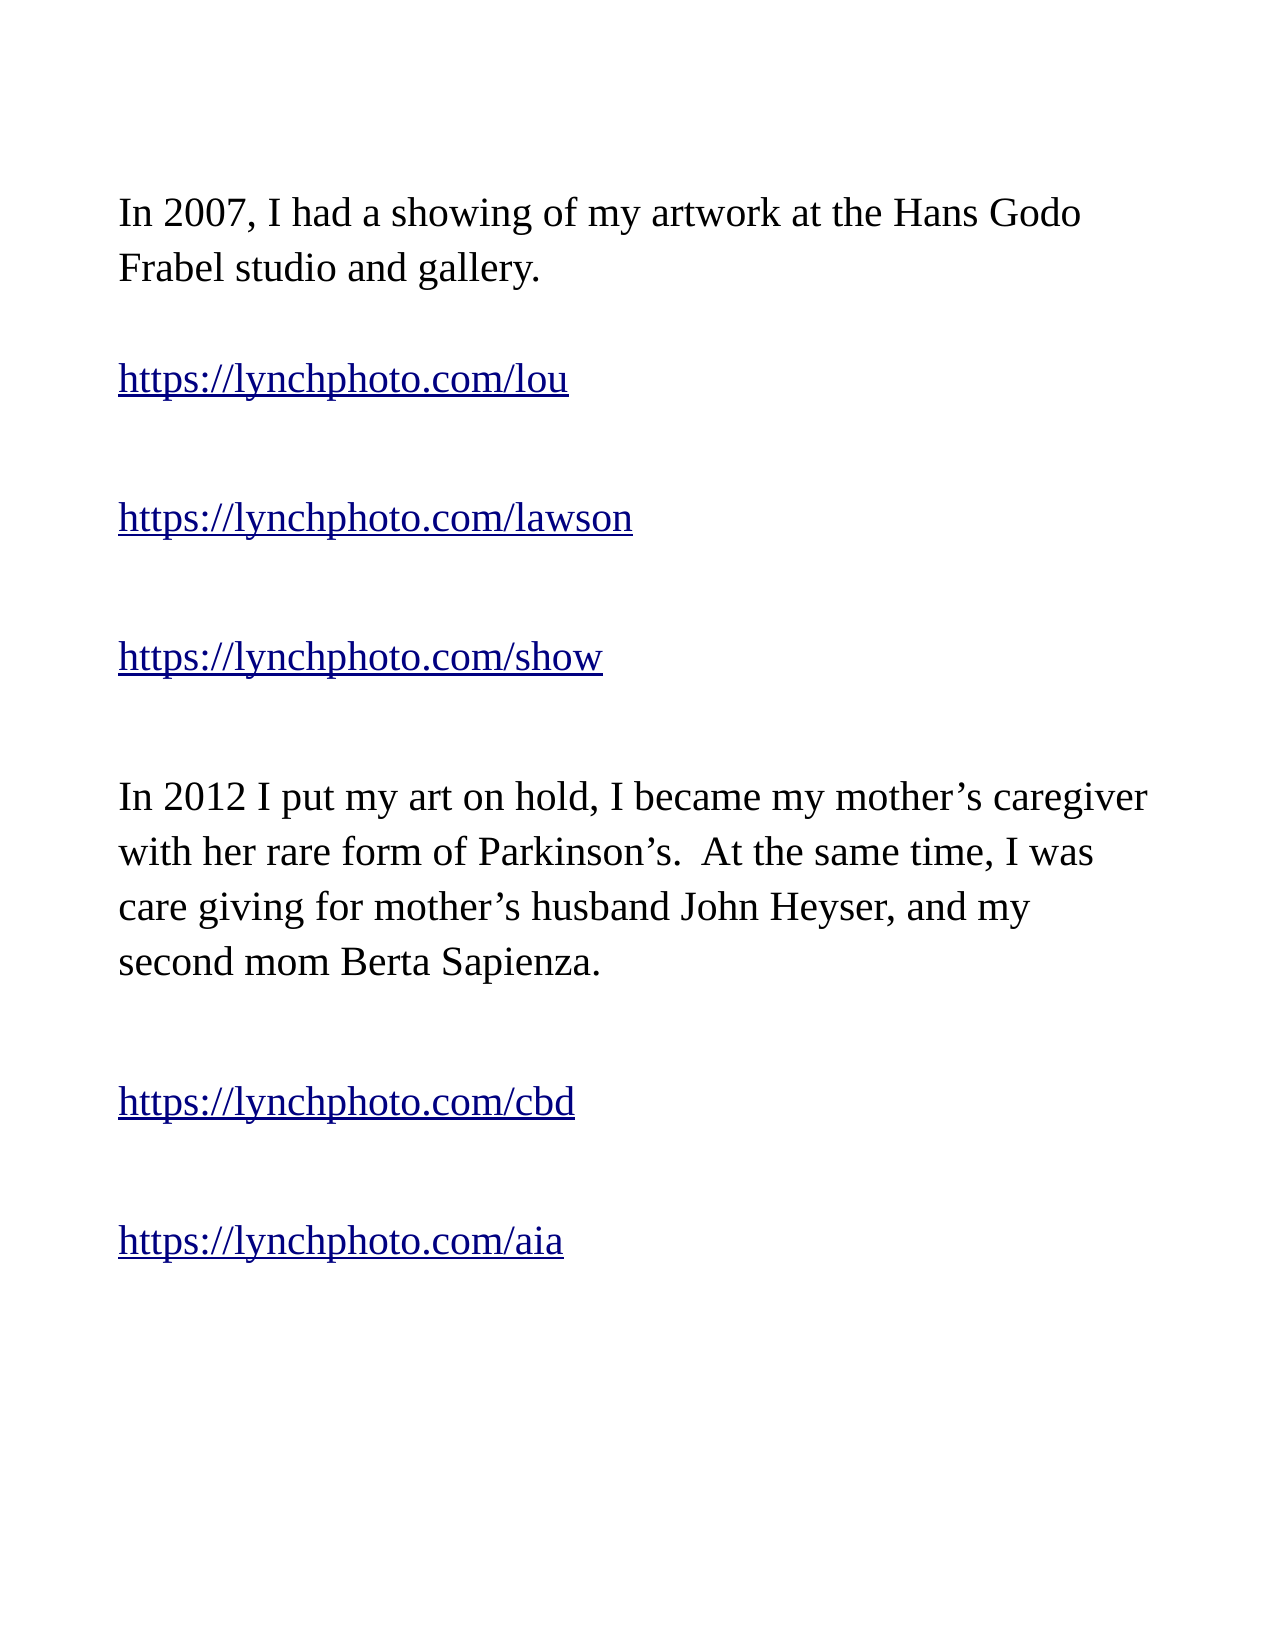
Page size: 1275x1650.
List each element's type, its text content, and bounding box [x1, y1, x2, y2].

text In 2012 I put my art on hold, I became my mother’s caregiver with her rare form of Parkinson’s. At the same time, I was care giving for mother’s husband John Heyser, and my second mom Berta Sapienza. [118, 771, 1157, 984]
text In 2007, I had a showing of my artwork at the Hans Godo Frabel studio and gallery. https://lynchphoto.com/lou [118, 188, 1157, 401]
text https://lynchphoto.com/lawson [118, 492, 1157, 540]
text https://lynchphoto.com/aia [118, 1215, 1157, 1263]
text https://lynchphoto.com/cbd [118, 1076, 1157, 1124]
text https://lynchphoto.com/show [118, 632, 1157, 680]
